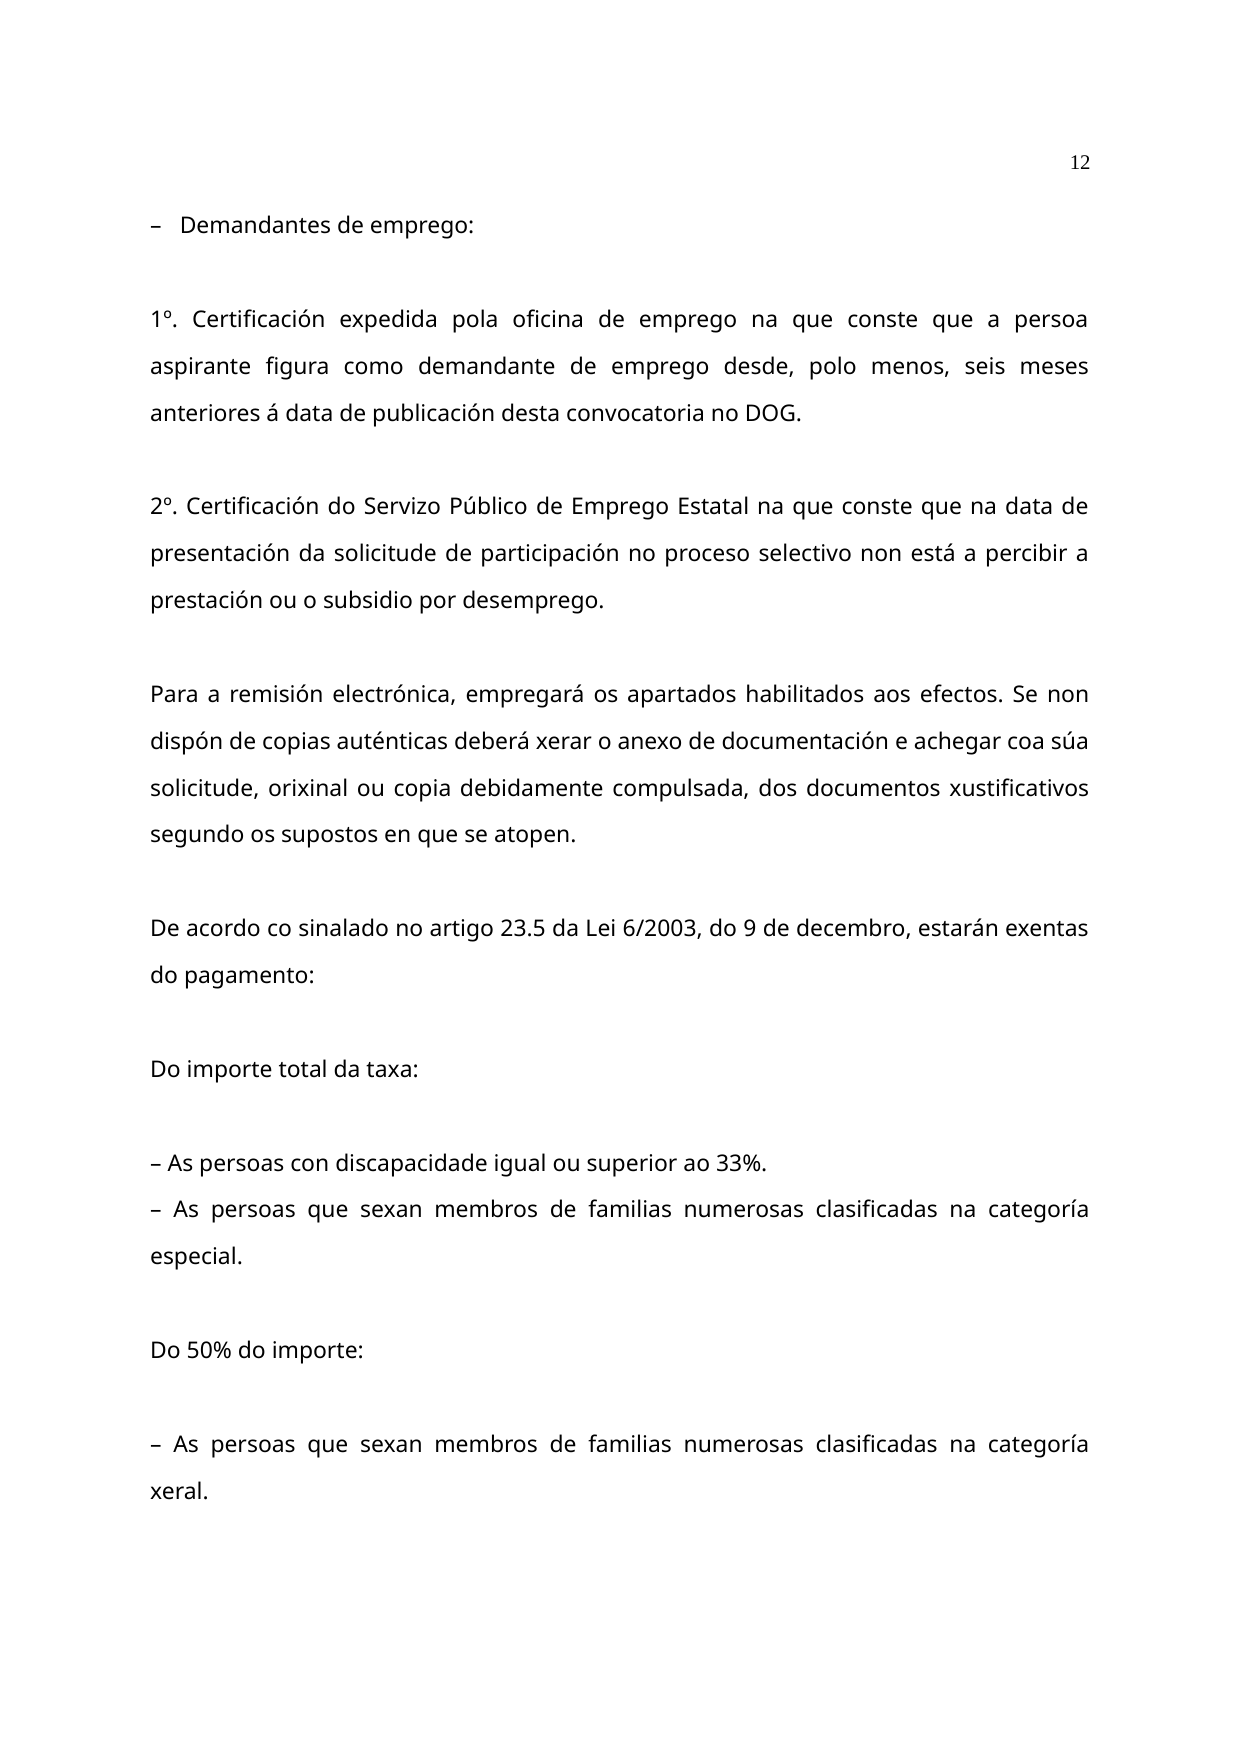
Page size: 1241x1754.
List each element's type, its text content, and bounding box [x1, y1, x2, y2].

text – As persoas que sexan membros de familias numerosas clasificadas na categoría especial. [150, 1193, 1090, 1272]
text – As persoas con discapacidade igual ou superior ao 33%. [150, 1147, 1090, 1178]
text Do 50% do importe: [150, 1334, 1090, 1365]
list Demandantes de emprego: [150, 209, 1090, 240]
text 1º. Certificación expedida pola oficina de emprego na que conste que a persoa aspirante figura como demandante de emprego desde, polo menos, seis meses anteriores á data de publicación desta convocatoria no DOG. [150, 303, 1090, 428]
text 2º. Certificación do Servizo Público de Emprego Estatal na que conste que na data de presentación da solicitude de participación no proceso selectivo non está a percibir a prestación ou o subsidio por desemprego. [150, 490, 1090, 615]
text De acordo co sinalado no artigo 23.5 da Lei 6/2003, do 9 de decembro, estarán exentas do pagamento: [150, 912, 1090, 990]
text Para a remisión electrónica, empregará os apartados habilitados aos efectos. Se non dispón de copias auténticas deberá xerar o anexo de documentación e achegar coa súa solicitude, orixinal ou copia debidamente compulsada, dos documentos xustificativos segundo os supostos en que se atopen. [150, 678, 1090, 850]
text – As persoas que sexan membros de familias numerosas clasificadas na categoría xeral. [150, 1428, 1090, 1506]
text Do importe total da taxa: [150, 1053, 1090, 1084]
